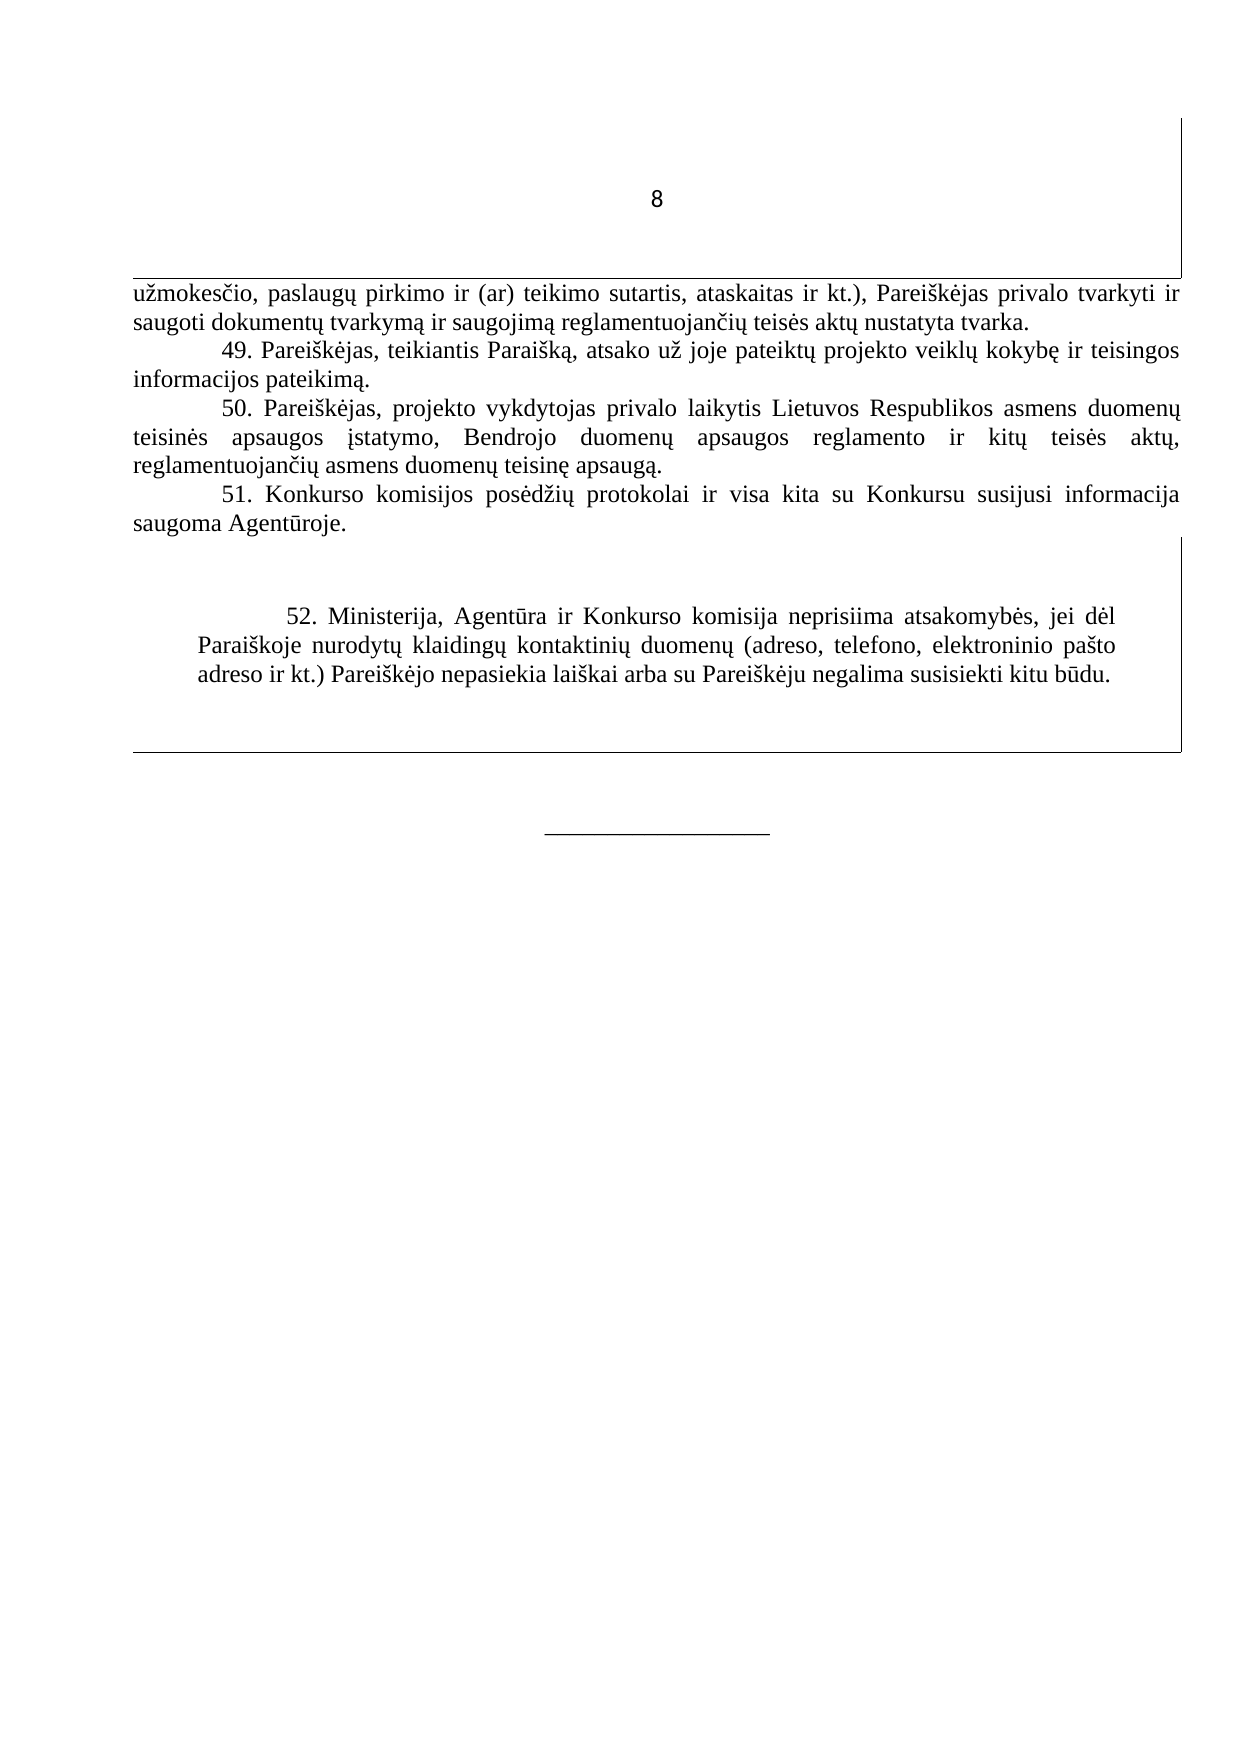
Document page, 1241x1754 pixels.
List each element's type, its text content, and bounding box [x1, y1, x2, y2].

text 51. Konkurso komisijos posėdžių protokolai ir visa kita su Konkursu susijusi informacija saugoma Agentūroje. [133, 479, 1181, 537]
text užmokesčio, paslaugų pirkimo ir (ar) teikimo sutartis, ataskaitas ir kt.), Pareiškėjas privalo tvarkyti ir saugoti dokumentų tvarkymą ir saugojimą reglamentuojančių teisės aktų nustatyta tvarka. [133, 278, 1181, 335]
text 52. Ministerija, Agentūra ir Konkurso komisija neprisiima atsakomybės, jei dėl Paraiškoje nurodytų klaidingų kontaktinių duomenų (adreso, telefono, elektroninio pašto adreso ir kt.) Pareiškėjo nepasiekia laiškai arba su Pareiškėju negalima susisiekti kitu būdu. [133, 537, 1181, 752]
text 49. Pareiškėjas, teikiantis Paraišką, atsako už joje pateiktų projekto veiklų kokybę ir teisingos informacijos pateikimą. [133, 335, 1181, 393]
text 50. Pareiškėjas, projekto vykdytojas privalo laikytis Lietuvos Respublikos asmens duomenų teisinės apsaugos įstatymo, Bendrojo duomenų apsaugos reglamento ir kitų teisės aktų, reglamentuojančių asmens duomenų teisinę apsaugą. [133, 393, 1181, 479]
text __________________ [133, 809, 1181, 838]
